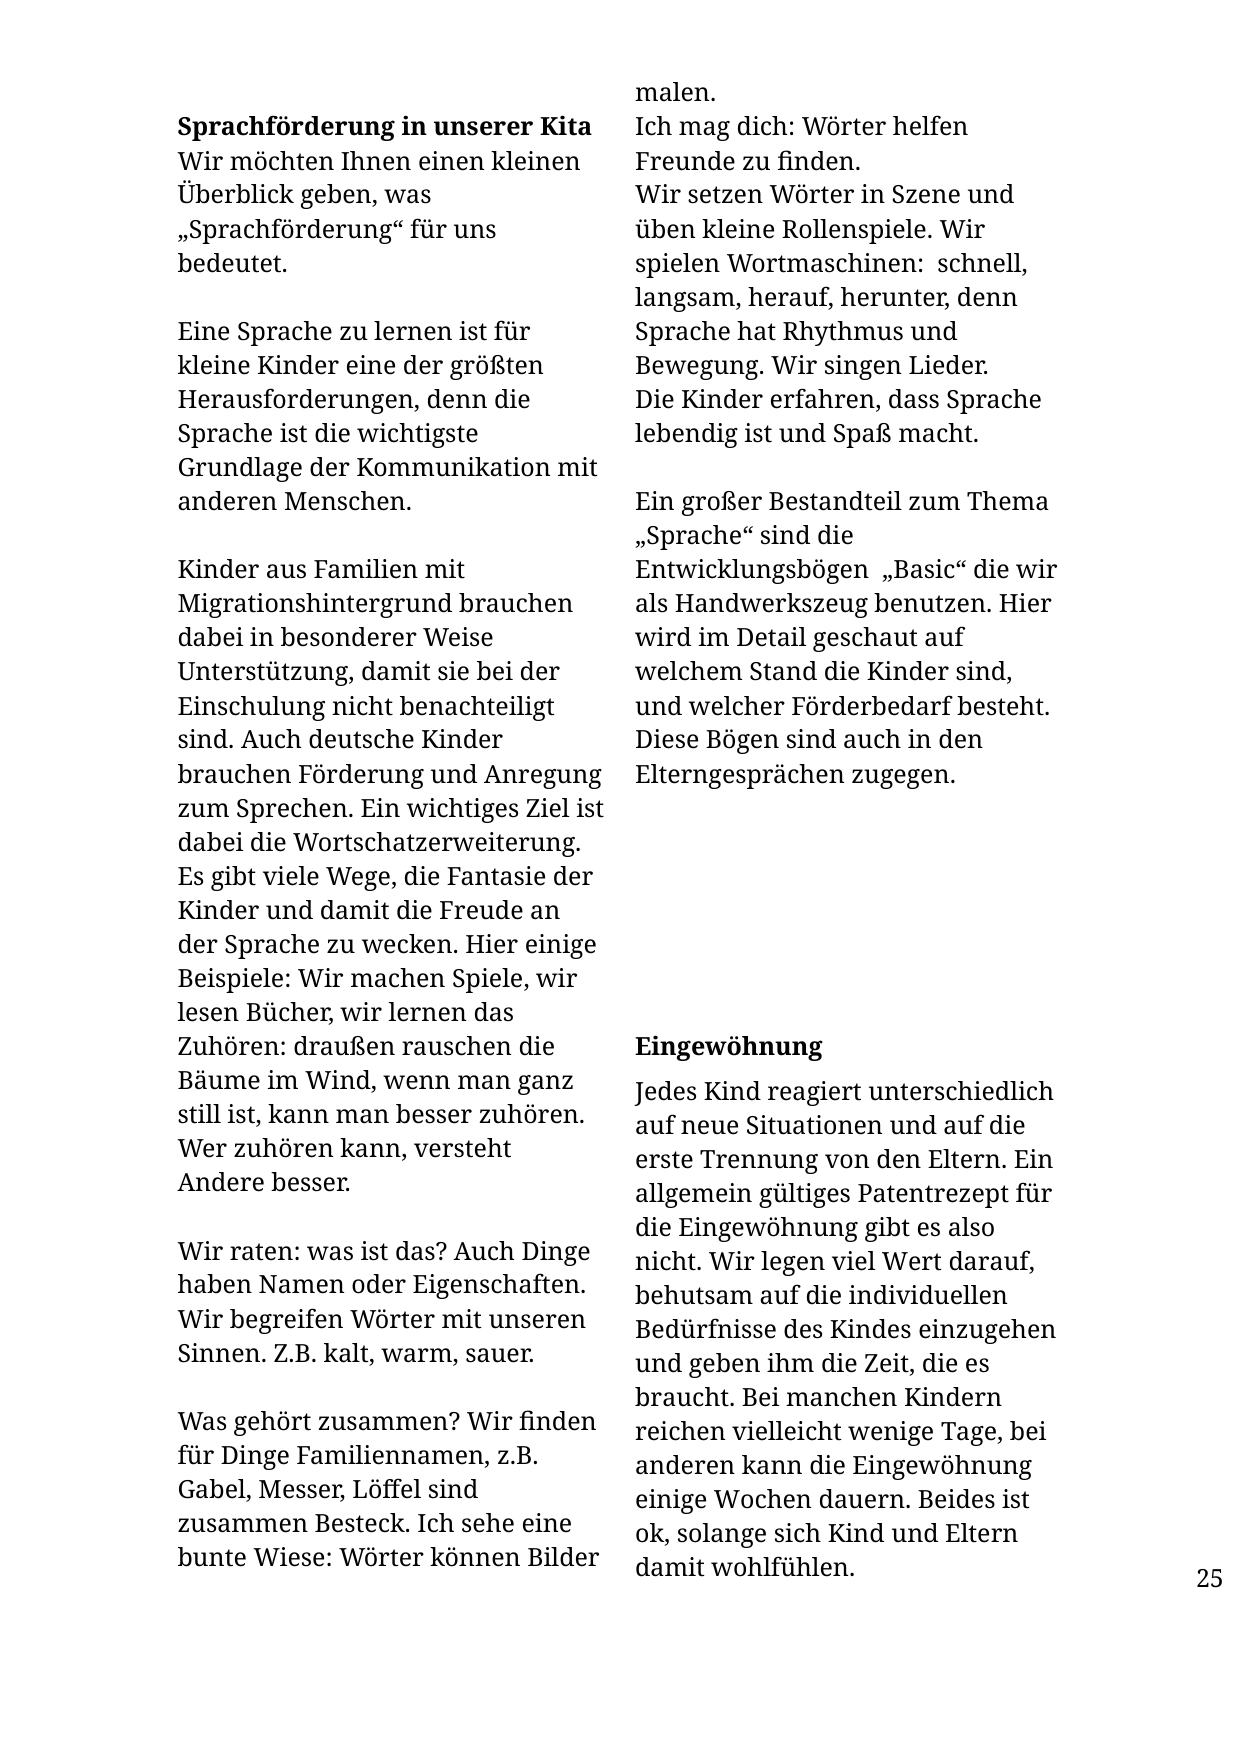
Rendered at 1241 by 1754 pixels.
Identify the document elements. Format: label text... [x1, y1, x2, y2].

text [887, 1553, 1239, 1600]
text Sprachförderung in unserer Kita [177, 109, 605, 143]
text Eine Sprache zu lernen ist für kleine Kinder eine der größten Herausforderungen, denn die Sprache ist die wichtigste Grundlage der Kommunikation mit anderen Menschen. [177, 313, 605, 518]
text Wir möchten Ihnen einen kleinen Überblick geben, was „Sprachförderung“ für uns bedeutet. [177, 143, 605, 279]
text 25 [902, 1561, 1223, 1593]
text malen. [635, 75, 1063, 109]
text Ein großer Bestandteil zum Thema „Sprache“ sind die Entwicklungsbögen „Basic“ die wir als Handwerkszeug benutzen. Hier wird im Detail geschaut auf welchem Stand die Kinder sind, und welcher Förderbedarf besteht. Diese Bögen sind auch in den Elterngesprächen zugegen. [635, 484, 1063, 790]
text Jedes Kind reagiert unterschiedlich auf neue Situationen und auf die erste Trennung von den Eltern. Ein allgemein gültiges Patentrezept für die Eingewöhnung gibt es also nicht. Wir legen viel Wert darauf, behutsam auf die individuellen Bedürfnisse des Kindes einzugehen und geben ihm die Zeit, die es braucht. Bei manchen Kindern reichen vielleicht wenige Tage, bei anderen kann die Eingewöhnung einige Wochen dauern. Beides ist ok, solange sich Kind und Eltern damit wohlfühlen. [635, 1073, 1063, 1584]
text Die Kinder erfahren, dass Sprache lebendig ist und Spaß macht. [635, 382, 1063, 450]
text Was gehört zusammen? Wir finden für Dinge Familiennamen, z.B. Gabel, Messer, Löffel sind zusammen Besteck. Ich sehe eine bunte Wiese: Wörter können Bilder [177, 1403, 605, 1574]
text Wir raten: was ist das? Auch Dinge haben Namen oder Eigenschaften. Wir begreifen Wörter mit unseren Sinnen. Z.B. kalt, warm, sauer. [177, 1233, 605, 1369]
text Es gibt viele Wege, die Fantasie der Kinder und damit die Freude an der Sprache zu wecken. Hier einige Beispiele: Wir machen Spiele, wir lesen Bücher, wir lernen das Zuhören: draußen rauschen die Bäume im Wind, wenn man ganz still ist, kann man besser zuhören. Wer zuhören kann, versteht Andere besser. [177, 858, 605, 1199]
text Ich mag dich: Wörter helfen Freunde zu finden. [635, 109, 1063, 177]
text Eingewöhnung [635, 1029, 1063, 1063]
text Kinder aus Familien mit Migrationshintergrund brauchen dabei in besonderer Weise Unterstützung, damit sie bei der Einschulung nicht benachteiligt sind. Auch deutsche Kinder brauchen Förderung und Anregung zum Sprechen. Ein wichtiges Ziel ist dabei die Wortschatzerweiterung. [177, 552, 605, 858]
text Wir setzen Wörter in Szene und üben kleine Rollenspiele. Wir spielen Wortmaschinen: schnell, langsam, herauf, herunter, denn Sprache hat Rhythmus und Bewegung. Wir singen Lieder. [635, 177, 1063, 382]
